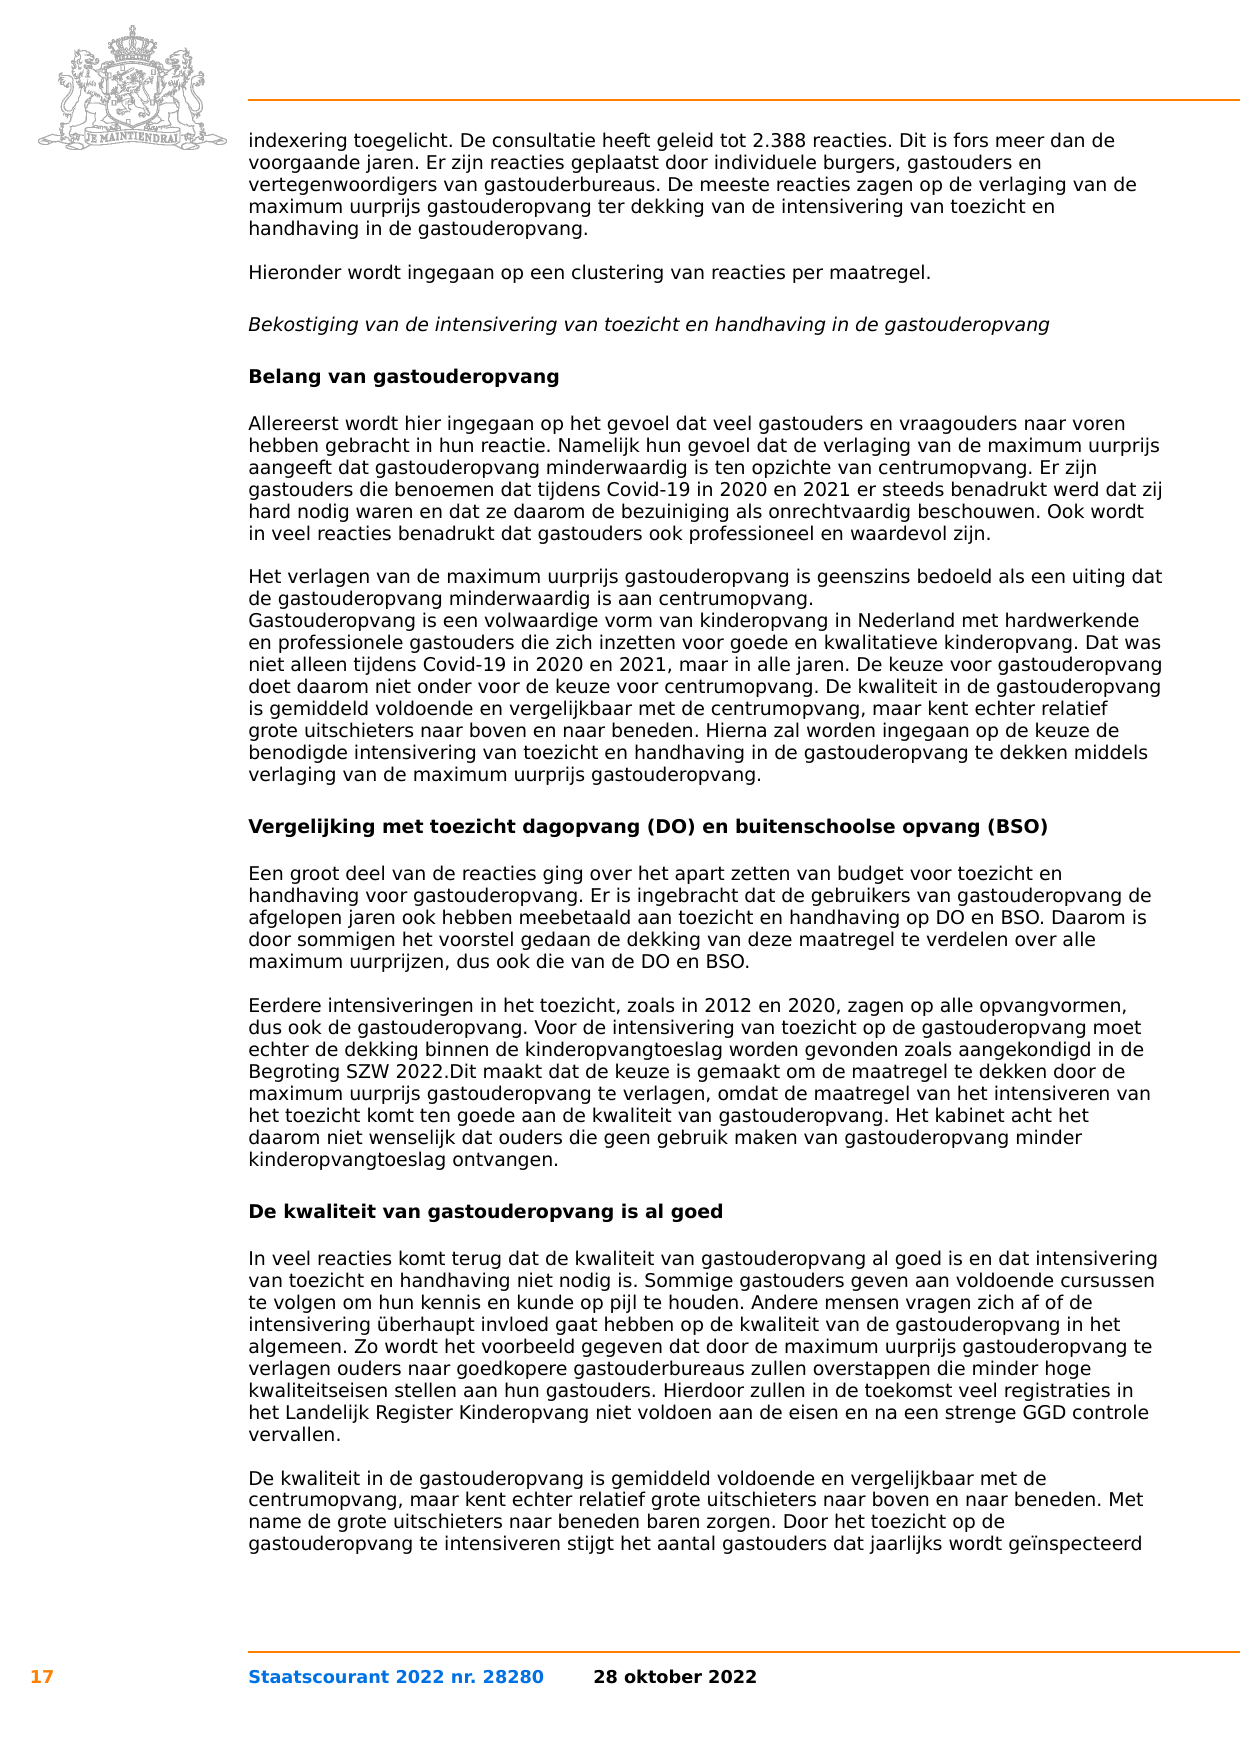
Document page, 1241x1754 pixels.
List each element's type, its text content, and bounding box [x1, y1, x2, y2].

text De kwaliteit in de gastouderopvang is gemiddeld voldoende en vergelijkbaar met de centrumopvang, maar kent echter relatief grote uitschieters naar boven en naar beneden. Met name de grote uitschieters naar beneden baren zorgen. Door het toezicht op de gastouderopvang te intensiveren stijgt het aantal gastouders dat jaarlijks wordt geïnspecteerd [248, 1467, 1163, 1555]
subtitle Vergelijking met toezicht dagopvang (DO) en buitenschoolse opvang (BSO) [248, 816, 1163, 838]
text Het verlagen van de maximum uurprijs gastouderopvang is geenszins bedoeld als een uiting dat de gastouderopvang minderwaardig is aan centrumopvang. [248, 566, 1163, 610]
text indexering toegelicht. De consultatie heeft geleid tot 2.388 reacties. Dit is fors meer dan de voorgaande jaren. Er zijn reacties geplaatst door individuele burgers, gastouders en vertegenwoordigers van gastouderbureaus. De meeste reacties zagen op de verlaging van de maximum uurprijs gastouderopvang ter dekking van de intensivering van toezicht en handhaving in de gastouderopvang. [248, 130, 1163, 240]
text In veel reacties komt terug dat de kwaliteit van gastouderopvang al goed is en dat intensivering van toezicht en handhaving niet nodig is. Sommige gastouders geven aan voldoende cursussen te volgen om hun kennis en kunde op pijl te houden. Andere mensen vragen zich af of de intensivering überhaupt invloed gaat hebben op de kwaliteit van de gastouderopvang in het algemeen. Zo wordt het voorbeeld gegeven dat door de maximum uurprijs gastouderopvang te verlagen ouders naar goedkopere gastouderbureaus zullen overstappen die minder hoge kwaliteitseisen stellen aan hun gastouders. Hierdoor zullen in de toekomst veel registraties in het Landelijk Register Kinderopvang niet voldoen aan de eisen en na een strenge GGD controle vervallen. [248, 1248, 1163, 1446]
text Eerdere intensiveringen in het toezicht, zoals in 2012 en 2020, zagen op alle opvangvormen, dus ook de gastouderopvang. Voor de intensivering van toezicht op de gastouderopvang moet echter de dekking binnen de kinderopvangtoeslag worden gevonden zoals aangekondigd in de Begroting SZW 2022.Dit maakt dat de keuze is gemaakt om de maatregel te dekken door de maximum uurprijs gastouderopvang te verlagen, omdat de maatregel van het intensiveren van het toezicht komt ten goede aan de kwaliteit van gastouderopvang. Het kabinet acht het daarom niet wenselijk dat ouders die geen gebruik maken van gastouderopvang minder kinderopvangtoeslag ontvangen. [248, 995, 1163, 1171]
text Een groot deel van de reacties ging over het apart zetten van budget voor toezicht en handhaving voor gastouderopvang. Er is ingebracht dat de gebruikers van gastouderopvang de afgelopen jaren ook hebben meebetaald aan toezicht en handhaving op DO en BSO. Daarom is door sommigen het voorstel gedaan de dekking van deze maatregel te verdelen over alle maximum uurprijzen, dus ook die van de DO en BSO. [248, 863, 1163, 973]
text Hieronder wordt ingegaan op een clustering van reacties per maatregel. [248, 262, 1163, 284]
subtitle De kwaliteit van gastouderopvang is al goed [248, 1201, 1163, 1223]
picture [38, 25, 227, 150]
text Allereerst wordt hier ingegaan op het gevoel dat veel gastouders en vraagouders naar voren hebben gebracht in hun reactie. Namelijk hun gevoel dat de verlaging van de maximum uurprijs aangeeft dat gastouderopvang minderwaardig is ten opzichte van centrumopvang. Er zijn gastouders die benoemen dat tijdens Covid-19 in 2020 en 2021 er steeds benadrukt werd dat zij hard nodig waren en dat ze daarom de bezuiniging als onrechtvaardig beschouwen. Ook wordt in veel reacties benadrukt dat gastouders ook professioneel en waardevol zijn. [248, 413, 1163, 544]
text Gastouderopvang is een volwaardige vorm van kinderopvang in Nederland met hardwerkende en professionele gastouders die zich inzetten voor goede en kwalitatieve kinderopvang. Dat was niet alleen tijdens Covid-19 in 2020 en 2021, maar in alle jaren. De keuze voor gastouderopvang doet daarom niet onder voor de keuze voor centrumopvang. De kwaliteit in de gastouderopvang is gemiddeld voldoende en vergelijkbaar met de centrumopvang, maar kent echter relatief grote uitschieters naar boven en naar beneden. Hierna zal worden ingegaan op de keuze de benodigde intensivering van toezicht en handhaving in de gastouderopvang te dekken middels verlaging van de maximum uurprijs gastouderopvang. [248, 610, 1163, 786]
subtitle Bekostiging van de intensivering van toezicht en handhaving in de gastouderopvang [248, 314, 1163, 336]
subtitle Belang van gastouderopvang [248, 366, 1163, 388]
